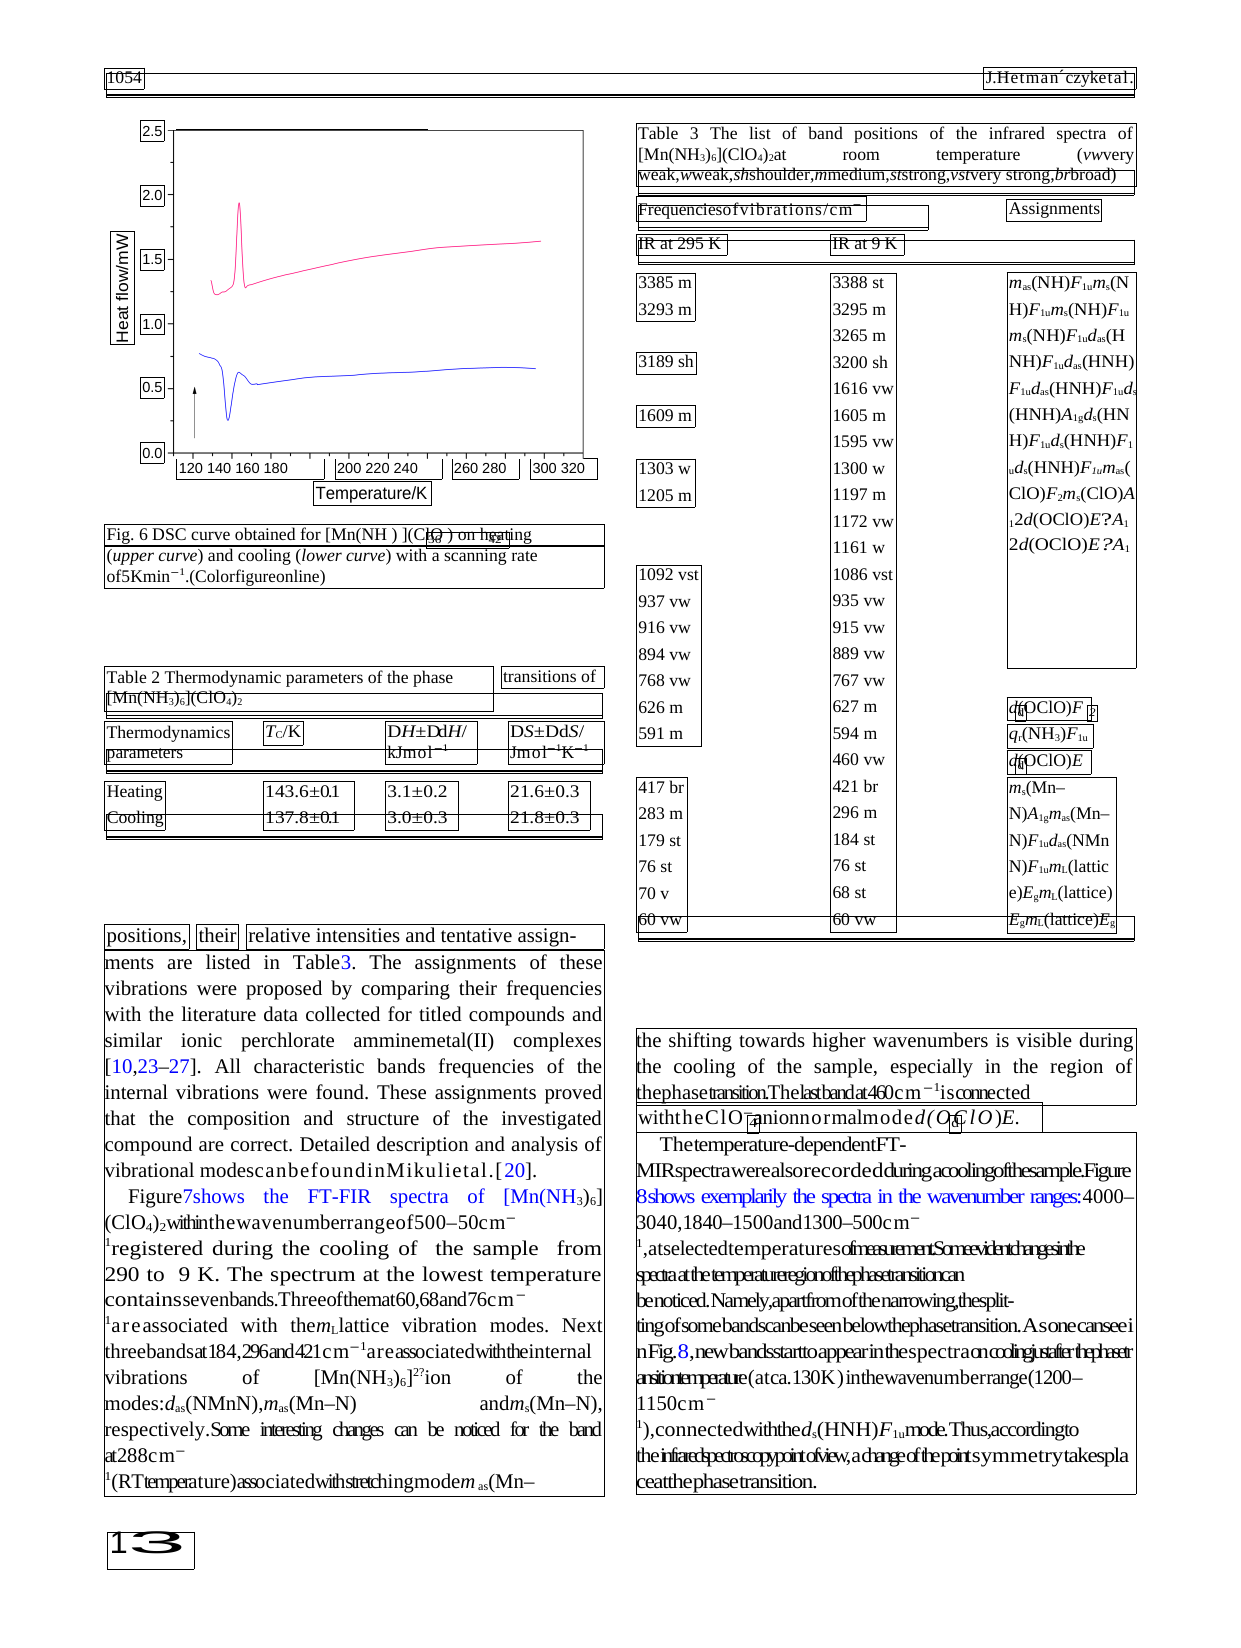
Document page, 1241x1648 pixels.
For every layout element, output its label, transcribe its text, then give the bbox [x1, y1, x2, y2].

text Figure7shows the FT-FIR spectra of [Mn(NH3)6](ClO4)2withinthewavenumberrangeof500–50cm-1registered during the cooling of the sample from 290 to 9 K. The spectrum at the lowest temperature containssevenbands.Threeofthemat60,68and76cm-1areassociated with themLlattice vibration modes. Next threebandsat184,296and421cm-1areassociatedwiththeinternal vibrations of [Mn(NH3)6]2?ion of the modes:das(NMnN),mas(Mn–N) andms(Mn–N), respectively.Some interesting changes can be noticed for the band at288cm-1(RTtemperature)associatedwithstretchingmodemas(Mn–N)F1u.Apartfromnarrowingofthisband, [105, 1184, 603, 1496]
text 120 140 160 180 [178, 460, 324, 477]
text (upper curve) and cooling (lower curve) with a scanning rate of5Kmin-1.(Colorfigureonline) [106, 546, 602, 586]
text 1.0 [142, 316, 164, 332]
text relative intensities and tentative assign- [248, 925, 604, 947]
text 60 vw [639, 917, 687, 929]
text DS±DdS/ [510, 722, 604, 741]
text 179 st [638, 830, 687, 850]
text 1161 w [832, 537, 896, 557]
text 3200 sh [832, 351, 896, 372]
text [832, 235, 903, 240]
text Table 3 The list of band positions of the infrared spectra of [Mn(NH3)6](ClO4)2at room temperature (vwvery weak,wweak,shshoulder,mmedium,ststrong,vstvery strong,brbroad) [639, 171, 1134, 184]
text 1595 vw [832, 431, 896, 451]
text [106, 69, 143, 73]
text 2.5 [142, 122, 164, 139]
text ms(Mn–N)A1gmas(Mn–N)F1udas(NMnN)F1umL(lattice)EgmL(lattice)EgmL(lattice)Eg [1009, 778, 1116, 916]
text 76 st [638, 856, 687, 877]
text 916 vw [638, 617, 701, 637]
text 260 280 [454, 460, 519, 477]
text Frequenciesofvibrations/cm-1 [639, 206, 866, 221]
text 2d(OClO)E?A1 [1009, 536, 1136, 554]
text 3293 m [638, 298, 695, 319]
text ments are listed in Table3. The assignments of these vibrations were proposed by comparing their frequencies with the literature data collected for titled compounds and similar ionic perchlorate amminemetal(II) complexes [10,23–27]. All characteristic bands frequencies of the internal vibrations were found. These assignments proved that the composition and structure of the investigated compound are correct. Detailed description and analysis of vibrational modescanbefoundinMikulietal.[20]. [105, 951, 603, 1182]
text 1172 vw [832, 511, 896, 531]
text 0.0 [142, 444, 164, 461]
text d(OClO)E [1009, 751, 1091, 770]
text d [951, 1116, 961, 1131]
text 143.6±0.1 [265, 782, 354, 801]
text 768 vw [638, 670, 701, 690]
text 68 st [832, 882, 896, 902]
text d [1017, 759, 1026, 772]
text 283 m [638, 803, 687, 823]
text withtheClO-anionnormalmoded(OClO)E. [638, 1105, 1042, 1129]
text 296 m [832, 802, 896, 822]
text positions, [106, 925, 189, 947]
text Cooling [107, 815, 165, 827]
text Fig. 6 DSC curve obtained for [Mn(NH ) ](ClO ) on heating [106, 525, 604, 544]
text 894 vw [638, 643, 701, 664]
text the shifting towards higher wavenumbers is visible during the cooling of the sample, especially in the region of thephasetransition.Thelastbandat460cm-1isconnected [637, 1029, 1134, 1104]
text 1300 w [832, 457, 896, 478]
text DH±DdH/ [387, 722, 477, 741]
text 200 220 240 [337, 460, 442, 477]
text Thermodynamicsparameters [106, 722, 232, 749]
text 3.1±0.2 [387, 782, 458, 801]
text 594 m [832, 723, 896, 743]
text 1086 vst [832, 564, 896, 584]
text d [1017, 706, 1026, 719]
text Table 3 The list of band positions of the infrared spectra of [Mn(NH3)6](ClO4)2at room temperature (vwvery weak,wweak,shshoulder,mmedium,ststrong,vstvery strong,brbroad) [638, 124, 1134, 170]
text 1092 vst [638, 566, 701, 584]
text 3189 sh [638, 353, 696, 372]
text Frequenciesofvibrations/cm-1 [638, 198, 866, 205]
text 2.0 [142, 187, 164, 204]
text Table 2 Thermodynamic parameters of the phase [Mn(NH3)6](ClO4)2 [107, 694, 493, 707]
text 767 vw [832, 669, 896, 690]
text 937 vw [638, 591, 701, 611]
text kJmol-1 [387, 742, 477, 749]
text 1616 vw [832, 378, 896, 398]
text 13 [109, 1533, 194, 1559]
text TC/K [265, 722, 303, 741]
text 70 v [638, 883, 687, 903]
text 0.5 [142, 379, 164, 396]
text Temperature/K [315, 483, 431, 503]
text 915 vw [832, 617, 896, 637]
text Assignments [1009, 200, 1101, 219]
text Cooling [107, 807, 165, 814]
text 184 st [832, 829, 896, 849]
text 76 st [832, 855, 896, 876]
text 627 m [832, 696, 896, 716]
text 60 vw [832, 908, 896, 916]
text 421 br [832, 776, 896, 796]
text Thermodynamicsparameters [109, 750, 232, 762]
text 626 m [638, 697, 701, 717]
text 417 br [638, 778, 687, 797]
text 1.5 [142, 251, 164, 267]
text 3385 m [638, 274, 695, 292]
text 3.0±0.3 [387, 815, 458, 827]
text 300 320 [532, 460, 597, 477]
text IR at 9 K [832, 241, 903, 253]
text 60 vw [832, 917, 896, 929]
text 21.8±0.3 [510, 807, 590, 814]
text qr(NH3)F1u [1009, 725, 1092, 744]
text 3265 m [832, 325, 896, 345]
text Heating [107, 782, 165, 801]
text 591 m [638, 723, 701, 743]
text 1303 w [638, 460, 695, 478]
text IR at 295 K [639, 241, 727, 253]
text 1205 m [638, 484, 695, 505]
text transitions of [503, 667, 604, 686]
picture [167, 130, 584, 459]
text 137.8±0.1 [265, 815, 354, 827]
text Heat flow/mW [112, 234, 134, 343]
text 36 42 [428, 533, 509, 545]
text 3295 m [832, 298, 896, 319]
text mas(NH)F1ums(NH)F1ums(NH)F1ums(NH)F1udas(HNH)F1udas(HNH)F1udas(HNH)F1uds(HNH)A1gds(HNH)F1uds(HNH)F1uds(HNH)F1umas(ClO)F2ms(ClO)A12d(OClO)E?A1 [1009, 273, 1136, 529]
text Jmol-1K-1 [510, 742, 604, 762]
text 2 [1089, 706, 1097, 719]
text 1605 m [832, 404, 896, 425]
text 21.6±0.3 [510, 782, 590, 801]
text their [198, 925, 238, 947]
text Table 2 Thermodynamic parameters of the phase [Mn(NH3)6](ClO4)2 [106, 667, 493, 693]
text d(OClO)F [1009, 698, 1091, 717]
text 60 vw [638, 909, 687, 916]
text 3.0±0.3 [387, 807, 458, 814]
text [638, 235, 727, 240]
text Thetemperature-dependentFT-MIRspectrawerealsorecordedduringacoolingofthesample.Figure8shows exemplarily the spectra in the wavenumber ranges:4000–3040,1840–1500and1300–500cm-1,atselectedtemperaturesofmeasurement.Someevidentchangesinthe spectraatthetemperatureregionofthephasetransitioncan benoticed.Namely,apartfromofthenarrowing,thesplit- tingofsomebandscanbeseenbelowthephasetransition.AsonecanseeinFig.8,newbandsstarttoappearinthespectraoncoolingjustafterthephasetransitiontemperature(atca.130K)inthewavenumberrange(1200–1150cm-1),connectedwiththeds(HNH)F1umode.Thus,accordingto theinfraredspectroscopypointofview,achangeofthepointsymmetrytakesplaceatthephasetransition. [637, 1133, 1134, 1493]
text 1197 m [832, 484, 896, 504]
text 137.8±0.1 [265, 807, 354, 814]
text 21.8±0.3 [510, 815, 590, 827]
text 1609 m [638, 406, 695, 425]
text 935 vw [832, 590, 896, 610]
text 4 [749, 1116, 759, 1131]
text 1054 [107, 74, 143, 87]
text 3388 st [832, 274, 896, 292]
text J.Hetman´czyketal. [986, 68, 1136, 87]
text 460 vw [832, 749, 896, 769]
text kJmol-1 [387, 750, 477, 762]
text 889 vw [832, 643, 896, 663]
